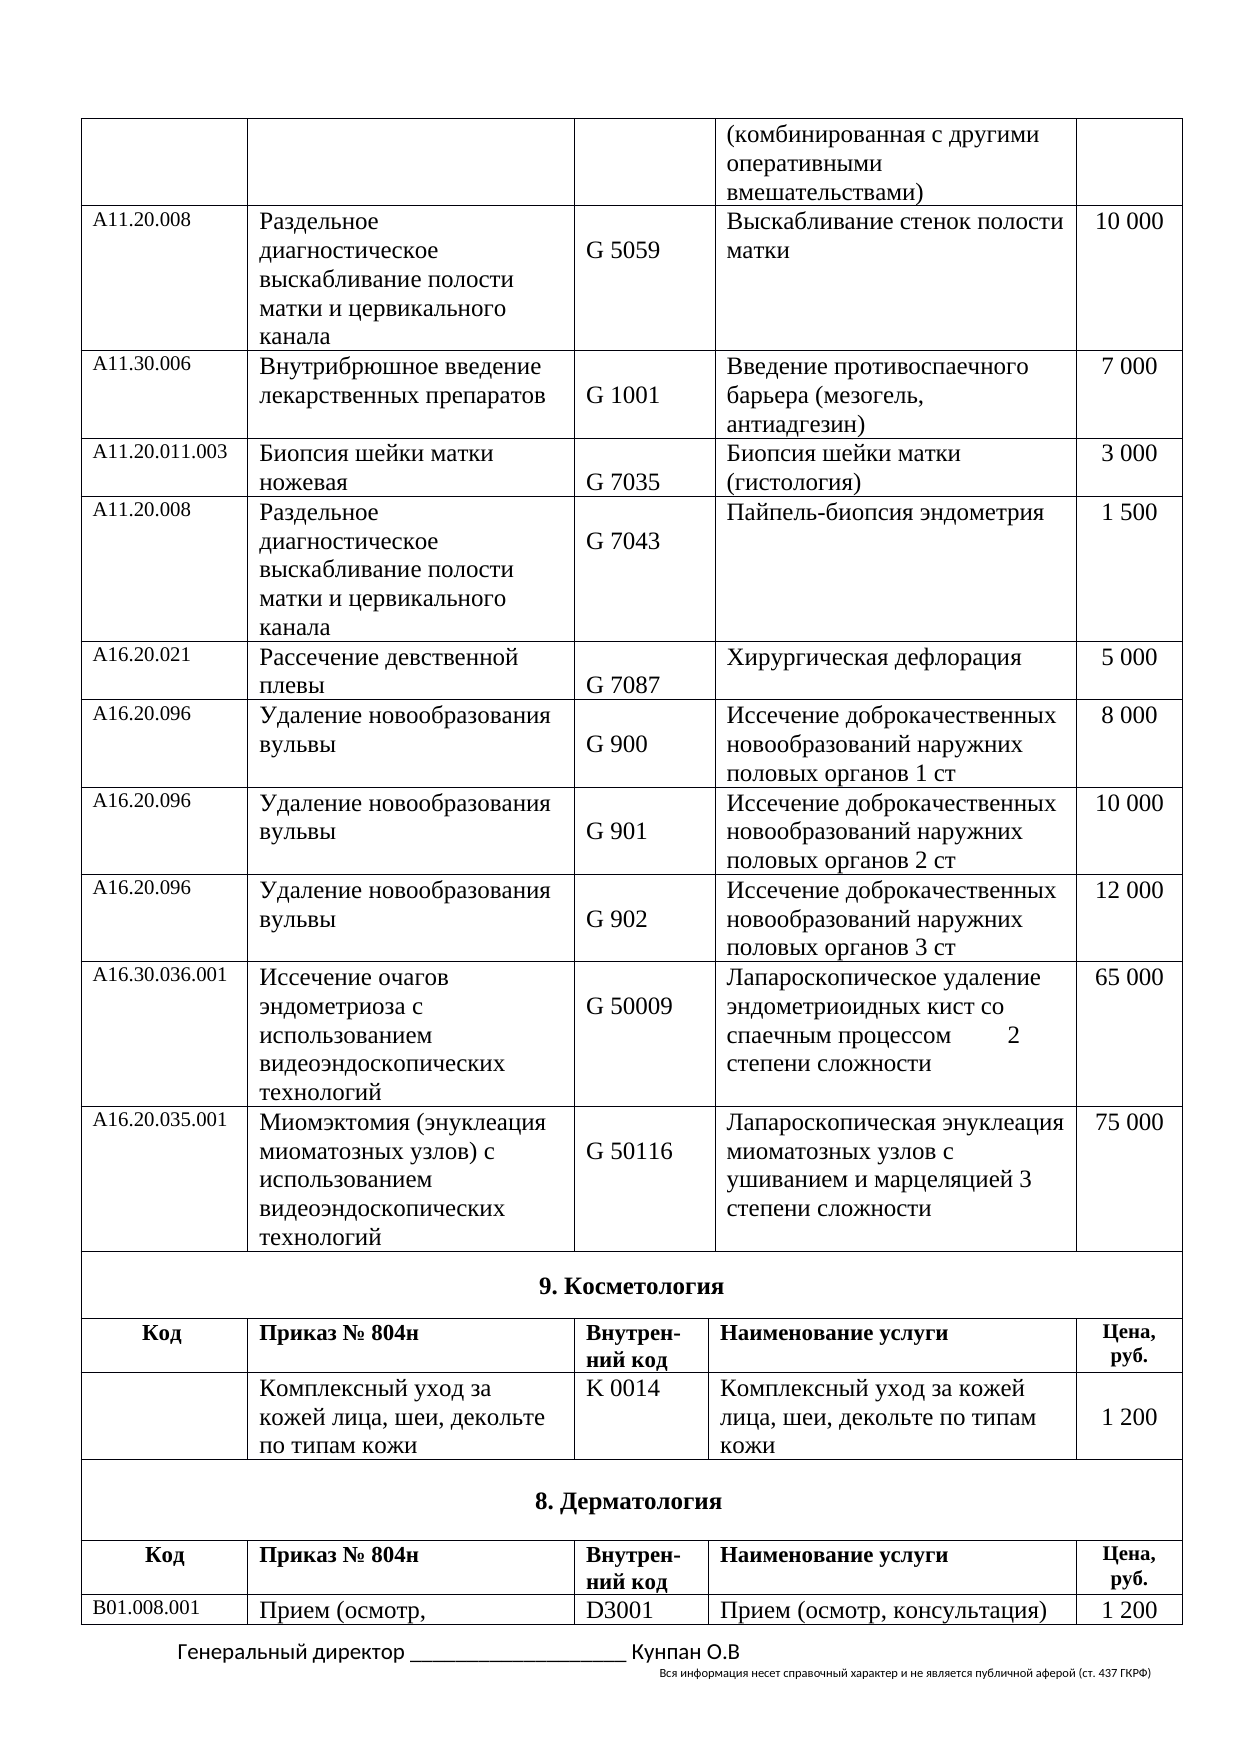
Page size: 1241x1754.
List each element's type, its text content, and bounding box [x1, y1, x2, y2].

table_cell Иссечение доброкачественных новообразований наружних половых органов 1 ст [716, 700, 1076, 787]
table_cell Иссечение доброкачественных новообразований наружних половых органов 3 ст [716, 875, 1076, 961]
table_cell [82, 1373, 247, 1459]
table_cell Приказ № 804н [248, 1319, 574, 1372]
table_cell Иссечение доброкачественных новообразований наружних половых органов 2 ст [716, 788, 1076, 874]
table_cell Биопсия шейки матки ножевая [248, 439, 574, 496]
table_cell Удаление новообразования вульвы [248, 700, 574, 787]
table_cell Цена, руб. [1077, 1319, 1182, 1372]
table_cell G 5059 [575, 206, 715, 350]
table_cell G 50116 [575, 1107, 715, 1251]
table_cell Прием (осмотр, [248, 1595, 574, 1624]
table_cell Раздельное диагностическое выскабливание полости матки и цервикального канала [248, 497, 574, 641]
table_cell 12 000 [1077, 875, 1182, 961]
table_cell A16.20.035.001 [82, 1107, 247, 1251]
table_cell А16.20.096 [82, 700, 247, 787]
table_cell Внутрибрюшное введение лекарственных препаратов [248, 351, 574, 437]
table_cell А11.20.008 [82, 497, 247, 641]
table_cell G 902 [575, 875, 715, 961]
table_cell Удаление новообразования вульвы [248, 875, 574, 961]
table_cell 10 000 [1077, 788, 1182, 874]
table_cell A16.30.036.001 [82, 962, 247, 1106]
table_cell Биопсия шейки матки (гистология) [716, 439, 1076, 496]
table_cell [248, 119, 574, 205]
table_cell Приказ № 804н [248, 1541, 574, 1594]
table_cell 8. Дерматология [82, 1460, 1182, 1540]
table_cell А11.20.008 [82, 206, 247, 350]
table_cell G 7087 [575, 642, 715, 699]
table_cell 10 000 [1077, 206, 1182, 350]
table_cell Лапароскопическое удаление эндометриоидных кист со спаечным процессом 2 степени сложности [716, 962, 1076, 1106]
table_cell D3001 [575, 1595, 708, 1624]
table_cell Код [82, 1541, 247, 1594]
table_cell [1077, 119, 1182, 205]
table_cell Выскабливание стенок полости матки [716, 206, 1076, 350]
table_cell G 7035 [575, 439, 715, 496]
table_cell 7 000 [1077, 351, 1182, 437]
table_cell Миомэктомия (энуклеация миоматозных узлов) с использованием видеоэндоскопических технологий [248, 1107, 574, 1251]
table_cell А16.20.021 [82, 642, 247, 699]
table_cell А16.20.096 [82, 788, 247, 874]
table_cell 65 000 [1077, 962, 1182, 1106]
table_cell 5 000 [1077, 642, 1182, 699]
table_cell В01.008.001 [82, 1595, 247, 1624]
table_cell Комплексный уход за кожей лица, шеи, декольте по типам кожи [248, 1373, 574, 1459]
table_cell [575, 119, 715, 205]
table_cell 1 200 [1077, 1595, 1182, 1624]
table_cell Хирургическая дефлорация [716, 642, 1076, 699]
table_cell 1 500 [1077, 497, 1182, 641]
table_cell Код [82, 1319, 247, 1372]
table_cell G 901 [575, 788, 715, 874]
table_cell А11.30.006 [82, 351, 247, 437]
table_cell G 900 [575, 700, 715, 787]
table_cell Комплексный уход за кожей лица, шеи, декольте по типам кожи [709, 1373, 1076, 1459]
table_cell Раздельное диагностическое выскабливание полости матки и цервикального канала [248, 206, 574, 350]
table_cell (комбинированная с другими оперативными вмешательствами) [716, 119, 1076, 205]
table_cell K 0014 [575, 1373, 708, 1459]
table_cell Рассечение девственной плевы [248, 642, 574, 699]
table_cell 75 000 [1077, 1107, 1182, 1251]
table_cell [82, 119, 247, 205]
table_cell Пайпель-биопсия эндометрия [716, 497, 1076, 641]
table_cell G 50009 [575, 962, 715, 1106]
table_cell Внутрен-ний код [575, 1319, 708, 1372]
table_cell 9. Косметология [82, 1252, 1182, 1318]
table_cell Введение противоспаечного барьера (мезогель, антиадгезин) [716, 351, 1076, 437]
table_cell А11.20.011.003 [82, 439, 247, 496]
table_cell G 7043 [575, 497, 715, 641]
table_cell Удаление новообразования вульвы [248, 788, 574, 874]
table_cell 3 000 [1077, 439, 1182, 496]
table_cell Прием (осмотр, консультация) [709, 1595, 1076, 1624]
table_cell Наименование услуги [709, 1319, 1076, 1372]
table_cell 1 200 [1077, 1373, 1182, 1459]
table_cell А16.20.096 [82, 875, 247, 961]
table_cell Иссечение очагов эндометриоза с использованием видеоэндоскопических технологий [248, 962, 574, 1106]
table_cell Наименование услуги [709, 1541, 1076, 1594]
table_cell Лапароскопическая энуклеация миоматозных узлов с ушиванием и марцеляцией 3 степени сложности [716, 1107, 1076, 1251]
table_cell Цена, руб. [1077, 1541, 1182, 1594]
table_cell 8 000 [1077, 700, 1182, 787]
table_cell G 1001 [575, 351, 715, 437]
table_cell Внутрен-ний код [575, 1541, 708, 1594]
